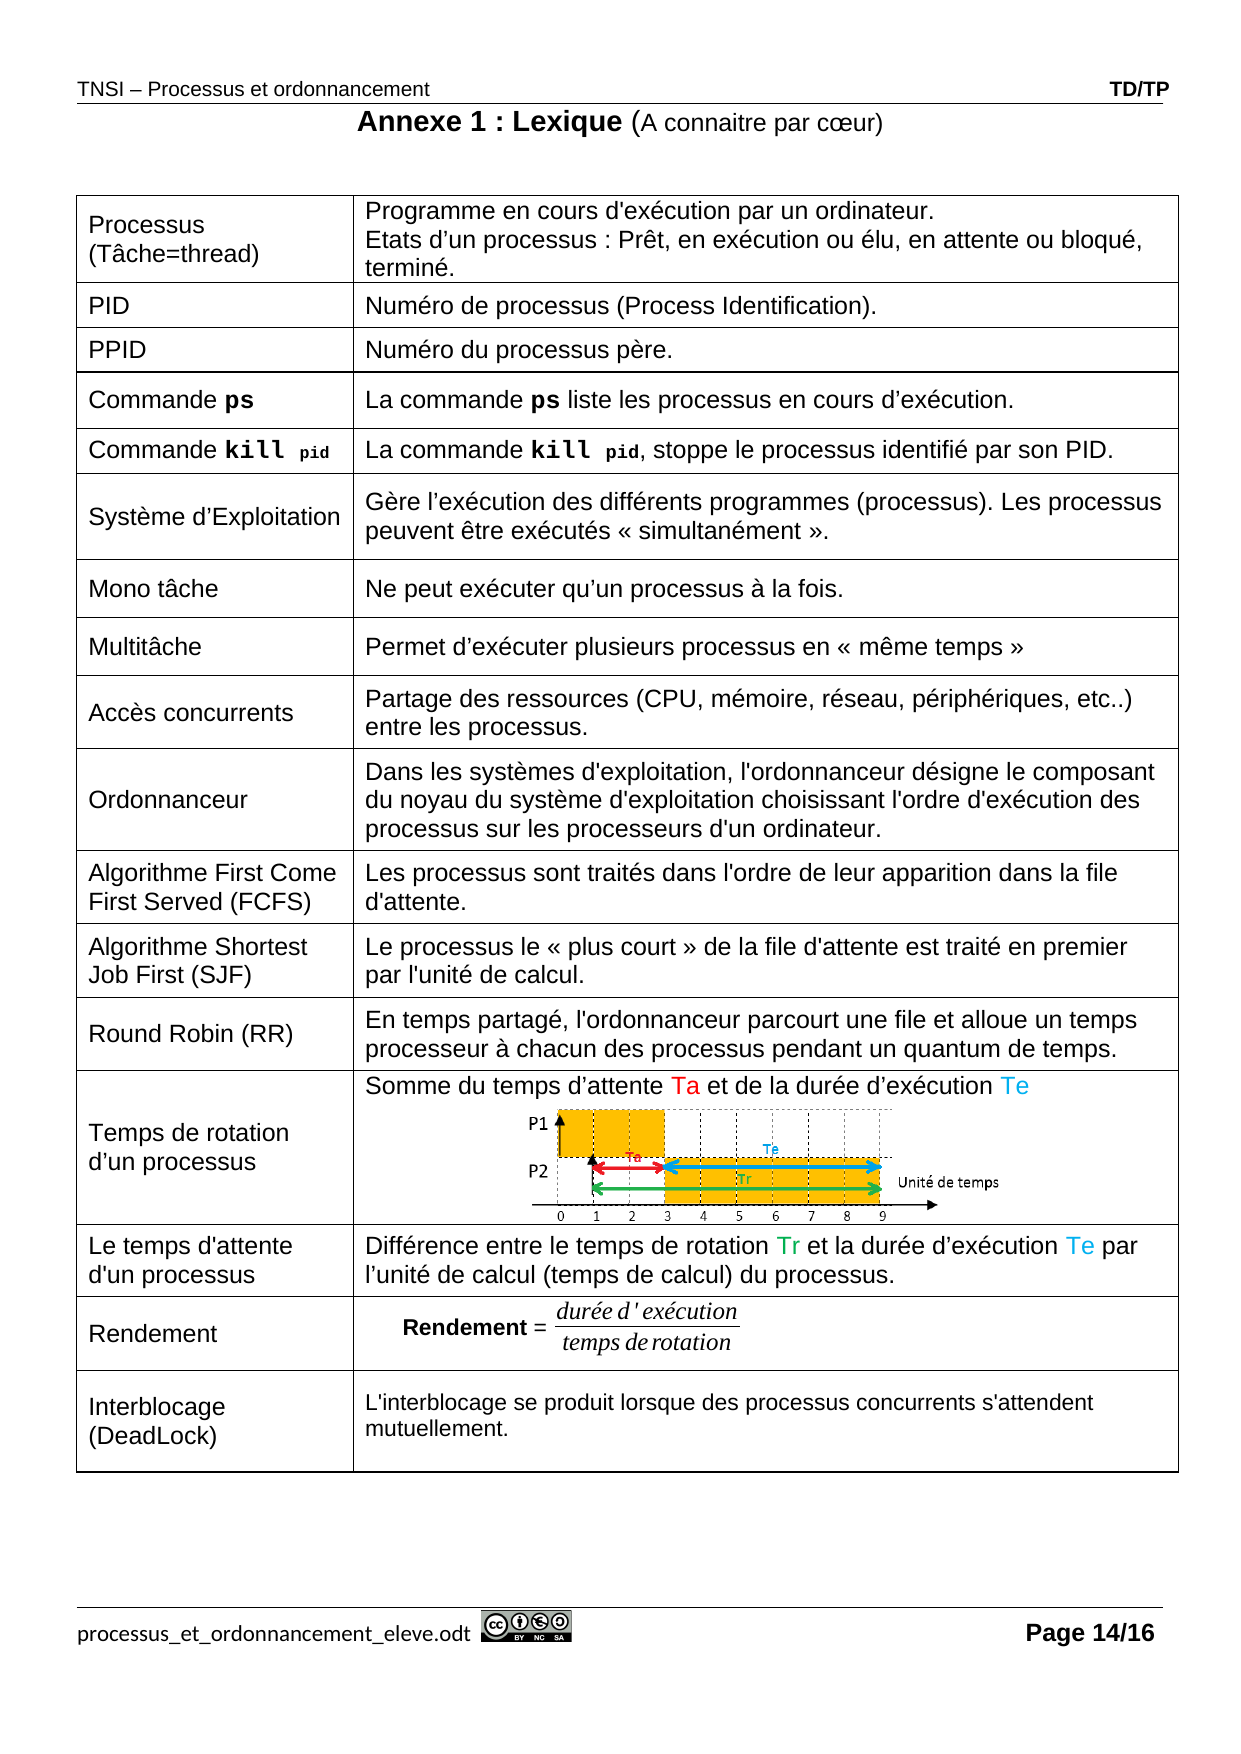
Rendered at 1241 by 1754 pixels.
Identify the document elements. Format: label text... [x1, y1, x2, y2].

table_cell Accès concurrents [77, 676, 353, 748]
table_cell PID [77, 283, 353, 327]
picture [481, 1610, 572, 1642]
table_cell Ordonnanceur [77, 749, 353, 850]
table_cell Gère l’exécution des différents programmes (processus). Les processus peuvent être exécutés « simultanément ». [354, 474, 1178, 559]
table_cell La commande kill pid, stoppe le processus identifié par son PID. [354, 429, 1178, 472]
table_cell Rendement [77, 1297, 353, 1370]
table_cell Round Robin (RR) [77, 998, 353, 1070]
table_cell Permet d’exécuter plusieurs processus en « même temps » [354, 618, 1178, 675]
table_cell La commande ps liste les processus en cours d’exécution. [354, 373, 1178, 428]
table_cell Interblocage (DeadLock) [77, 1371, 353, 1471]
table_cell En temps partagé, l'ordonnanceur parcourt une file et alloue un temps processeur à chacun des processus pendant un quantum de temps. [354, 998, 1178, 1070]
table_cell Algorithme First Come First Served (FCFS) [77, 851, 353, 923]
table_cell Le temps d'attente d'un processus [77, 1225, 353, 1296]
table_cell Mono tâche [77, 560, 353, 617]
table_cell Les processus sont traités dans l'ordre de leur apparition dans la file d'attente. [354, 851, 1178, 923]
table_cell Système d’Exploitation [77, 474, 353, 559]
table_cell PPID [77, 328, 353, 371]
table_cell Le processus le « plus court » de la file d'attente est traité en premier par l'unité de calcul. [354, 924, 1178, 997]
table_cell Différence entre le temps de rotation Tr et la durée d’exécution Te par l’unité de calcul (temps de calcul) du processus. [354, 1225, 1178, 1296]
table_cell Commande ps [77, 373, 353, 428]
table_cell L'interblocage se produit lorsque des processus concurrents s'attendent mutuellement. [354, 1371, 1178, 1471]
table_cell Dans les systèmes d'exploitation, l'ordonnanceur désigne le composant du noyau du système d'exploitation choisissant l'ordre d'exécution des processus sur les processeurs d'un ordinateur. [354, 749, 1178, 850]
table_cell Partage des ressources (CPU, mémoire, réseau, périphériques, etc..) entre les processus. [354, 676, 1178, 748]
table_header Processus (Tâche=thread) [77, 196, 353, 282]
table_cell Numéro de processus (Process Identification). [354, 283, 1178, 327]
table_cell Numéro du processus père. [354, 328, 1178, 371]
table_cell Rendement = [354, 1297, 1178, 1370]
table_cell Commande kill pid [77, 429, 353, 472]
text Annexe 1 : Lexique (A connaitre par cœur) [77, 104, 1163, 137]
table_cell Multitâche [77, 618, 353, 675]
table_header Programme en cours d'exécution par un ordinateur. Etats d’un processus : Prêt, en exécution ou élu, en attente ou bloqué, terminé. [354, 196, 1178, 282]
table_cell Temps de rotation d’un processus [77, 1071, 353, 1223]
table_cell Somme du temps d’attente Ta et de la durée d’exécution Te [354, 1071, 1178, 1223]
table_cell Algorithme Shortest Job First (SJF) [77, 924, 353, 997]
table_cell Ne peut exécuter qu’un processus à la fois. [354, 560, 1178, 617]
